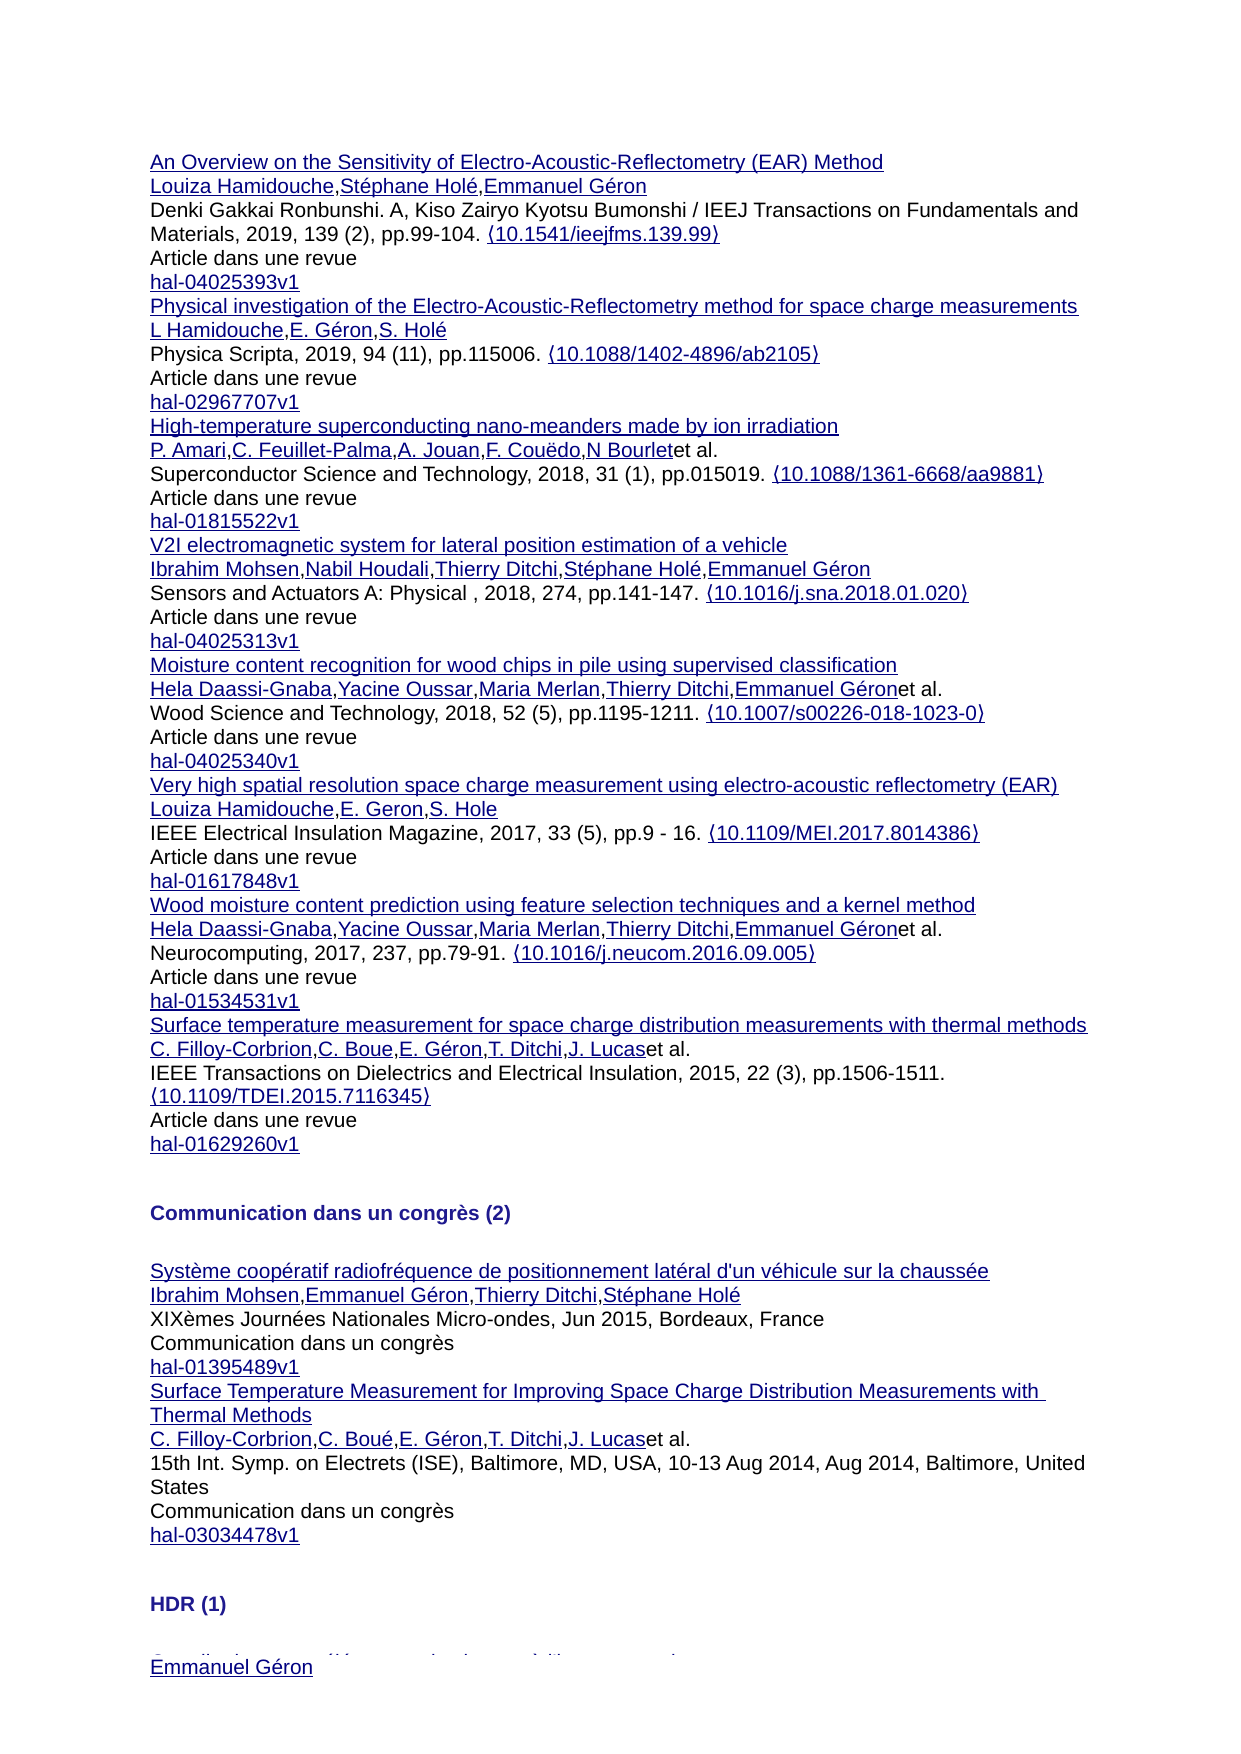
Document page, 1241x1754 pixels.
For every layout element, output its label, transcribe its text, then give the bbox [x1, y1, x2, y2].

table_header Système coopératif radiofréquence de positionnement latéral d'un véhicule sur la chaussée Ibrahim Mohsen,Emmanuel Géron,Thierry Ditchi,Stéphane Holé XIXèmes Journées Nationales Micro-ondes, Jun 2015, Bordeaux, France Communication dans un congrès hal-01395489v1 [150, 1259, 1090, 1379]
subtitle Communication dans un congrès (2) [150, 1201, 1090, 1225]
table_header Contributions aux télécommunications et à l'instrumentation Emmanuel Géron [150, 1650, 1090, 1679]
table_cell An Overview on the Sensitivity of Electro-Acoustic-Reflectometry (EAR) Method Louiza Hamidouche,Stéphane Holé,Emmanuel Géron Denki Gakkai Ronbunshi. A, Kiso Zairyo Kyotsu Bumonshi / IEEJ Transactions on Fundamentals and Materials, 2019, 139 (2), pp.99-104. ⟨10.1541/ieejfms.139.99⟩ Article dans une revue hal-04025393v1 [150, 150, 1090, 294]
table_cell Physical investigation of the Electro-Acoustic-Reflectometry method for space charge measurements L Hamidouche,E. Géron,S. Holé Physica Scripta, 2019, 94 (11), pp.115006. ⟨10.1088/1402-4896/ab2105⟩ Article dans une revue hal-02967707v1 [150, 294, 1090, 413]
table_cell Surface temperature measurement for space charge distribution measurements with thermal methods C. Filloy-Corbrion,C. Boue,E. Géron,T. Ditchi,J. Lucaset al. IEEE Transactions on Dielectrics and Electrical Insulation, 2015, 22 (3), pp.1506-1511. ⟨10.1109/TDEI.2015.7116345⟩ Article dans une revue hal-01629260v1 [150, 1013, 1090, 1156]
table_cell V2I electromagnetic system for lateral position estimation of a vehicle Ibrahim Mohsen,Nabil Houdali,Thierry Ditchi,Stéphane Holé,Emmanuel Géron Sensors and Actuators A: Physical , 2018, 274, pp.141-147. ⟨10.1016/j.sna.2018.01.020⟩ Article dans une revue hal-04025313v1 [150, 533, 1090, 653]
table_cell Surface Temperature Measurement for Improving Space Charge Distribution Measurements with Thermal Methods C. Filloy-Corbrion,C. Boué,E. Géron,T. Ditchi,J. Lucaset al. 15th Int. Symp. on Electrets (ISE), Baltimore, MD, USA, 10-13 Aug 2014, Aug 2014, Baltimore, United States Communication dans un congrès hal-03034478v1 [150, 1379, 1090, 1547]
subtitle HDR (1) [150, 1592, 1090, 1616]
table_cell High-temperature superconducting nano-meanders made by ion irradiation P. Amari,C. Feuillet-Palma,A. Jouan,F. Couëdo,N Bourletet al. Superconductor Science and Technology, 2018, 31 (1), pp.015019. ⟨10.1088/1361-6668/aa9881⟩ Article dans une revue hal-01815522v1 [150, 414, 1090, 533]
table_cell Wood moisture content prediction using feature selection techniques and a kernel method Hela Daassi-Gnaba,Yacine Oussar,Maria Merlan,Thierry Ditchi,Emmanuel Géronet al. Neurocomputing, 2017, 237, pp.79-91. ⟨10.1016/j.neucom.2016.09.005⟩ Article dans une revue hal-01534531v1 [150, 893, 1090, 1012]
table_cell Moisture content recognition for wood chips in pile using supervised classification Hela Daassi-Gnaba,Yacine Oussar,Maria Merlan,Thierry Ditchi,Emmanuel Géronet al. Wood Science and Technology, 2018, 52 (5), pp.1195-1211. ⟨10.1007/s00226-018-1023-0⟩ Article dans une revue hal-04025340v1 [150, 653, 1090, 773]
table_cell Very high spatial resolution space charge measurement using electro-acoustic reflectometry (EAR) Louiza Hamidouche,E. Geron,S. Hole IEEE Electrical Insulation Magazine, 2017, 33 (5), pp.9 - 16. ⟨10.1109/MEI.2017.8014386⟩ Article dans une revue hal-01617848v1 [150, 773, 1090, 893]
